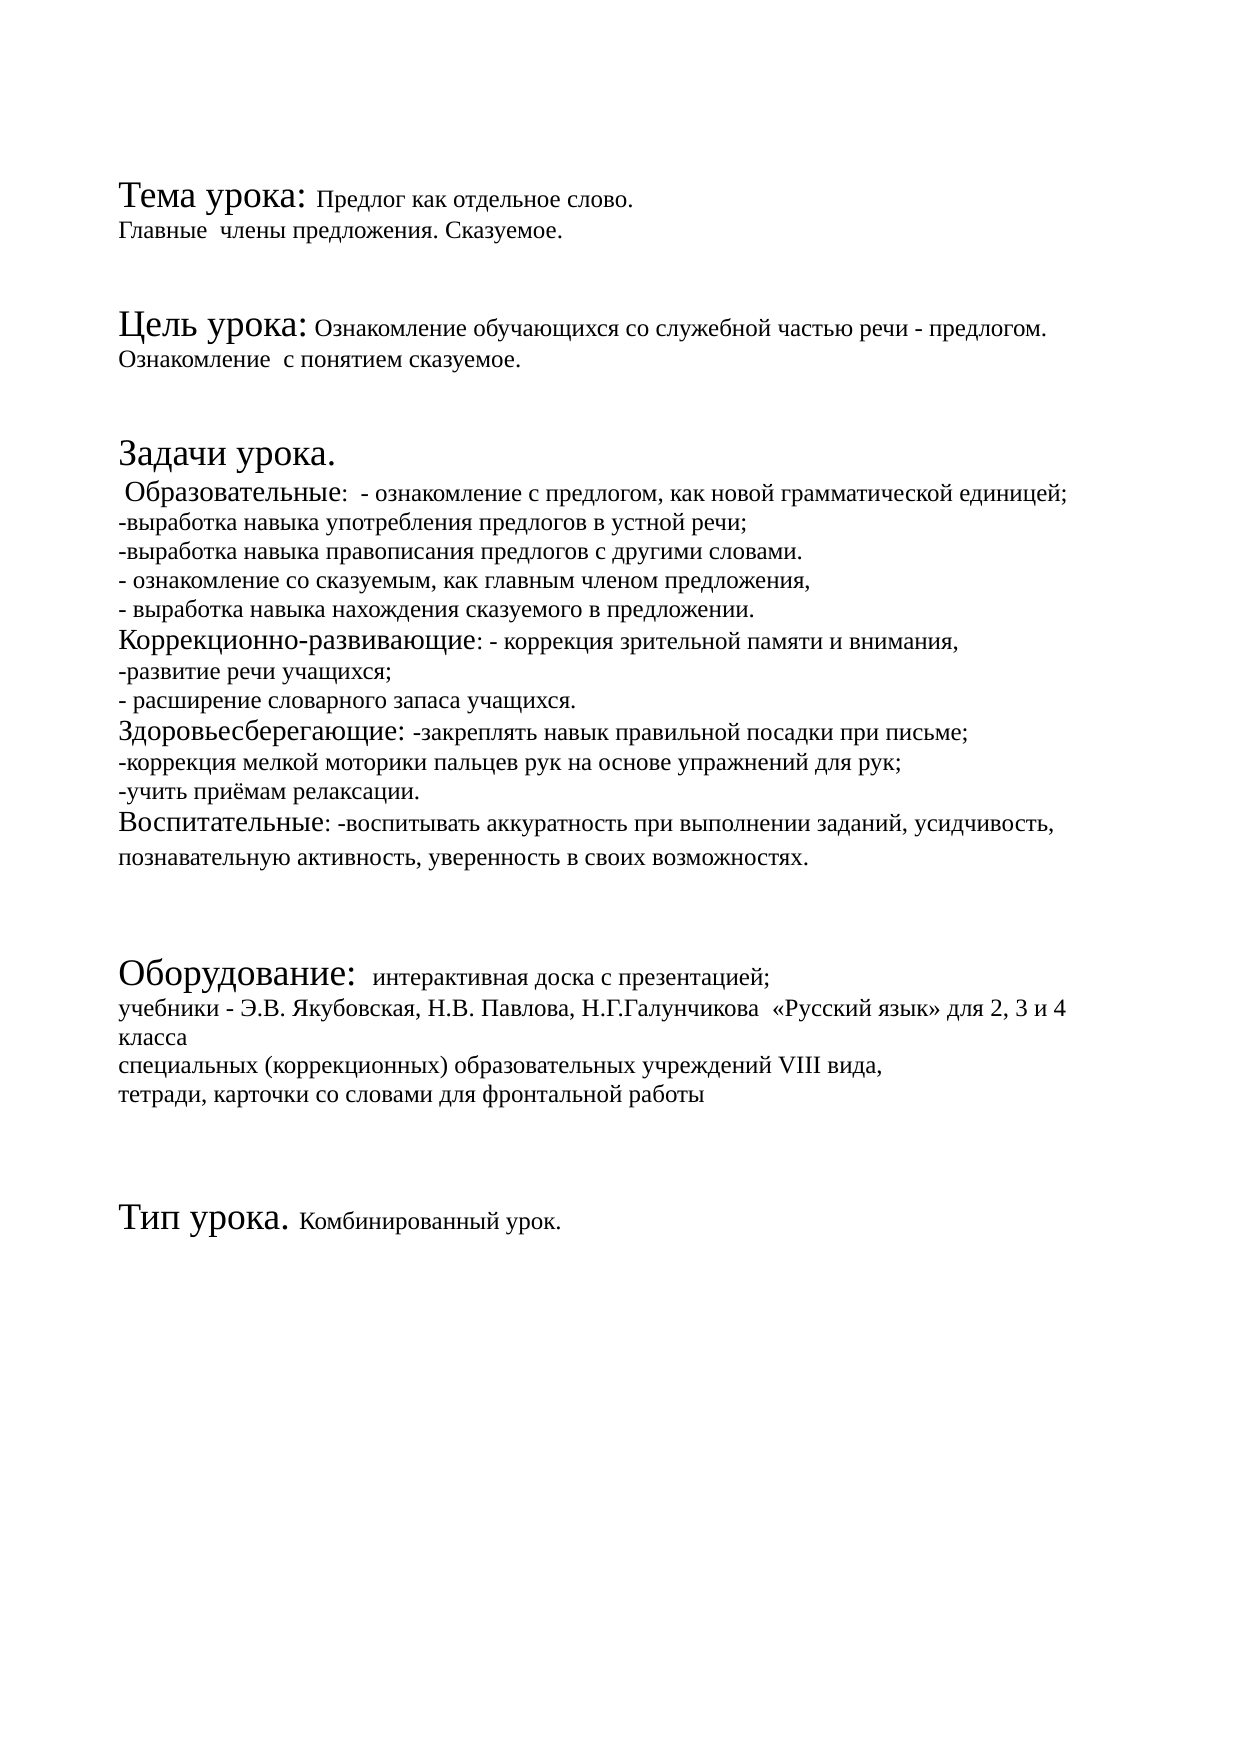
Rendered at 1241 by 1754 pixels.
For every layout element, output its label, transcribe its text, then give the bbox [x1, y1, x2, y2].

text Цель урока: Ознакомление обучающихся со служебной частью речи - предлогом. [118, 301, 1122, 344]
text тетради, карточки со словами для фронтальной работы [118, 1079, 1122, 1108]
text Оборудование: интерактивная доска с презентацией; [118, 950, 1122, 993]
text Тема урока: Предлог как отдельное слово. [118, 172, 1122, 215]
text Воспитательные: -воспитывать аккуратность при выполнении заданий, усидчивость, познавательную активность, уверенность в своих возможностях. [118, 804, 1122, 871]
text специальных (коррекционных) образовательных учреждений VIII вида, [118, 1051, 1122, 1079]
text Главные члены предложения. Сказуемое. [118, 215, 1122, 244]
text Здоровьесберегающие: -закреплять навык правильной посадки при письме; [118, 713, 1122, 747]
text -выработка навыка употребления предлогов в устной речи; [118, 507, 1122, 536]
text Тип урока. Комбинированный урок. [118, 1194, 1122, 1237]
text - выработка навыка нахождения сказуемого в предложении. [118, 594, 1122, 622]
text -коррекция мелкой моторики пальцев рук на основе упражнений для рук; [118, 747, 1122, 776]
text - ознакомление со сказуемым, как главным членом предложения, [118, 565, 1122, 594]
text -развитие речи учащихся; [118, 656, 1122, 685]
text Задачи урока. [118, 431, 1122, 474]
text -учить приёмам релаксации. [118, 776, 1122, 804]
text Образовательные: - ознакомление с предлогом, как новой грамматической единицей; [118, 474, 1122, 507]
text Коррекционно-развивающие: - коррекция зрительной памяти и внимания, [118, 622, 1122, 656]
text - расширение словарного запаса учащихся. [118, 685, 1122, 713]
text -выработка навыка правописания предлогов с другими словами. [118, 536, 1122, 565]
text учебники - Э.В. Якубовская, Н.В. Павлова, Н.Г.Галунчикова «Русский язык» для 2, 3 и 4 класса [118, 993, 1122, 1051]
text Ознакомление с понятием сказуемое. [118, 344, 1122, 373]
